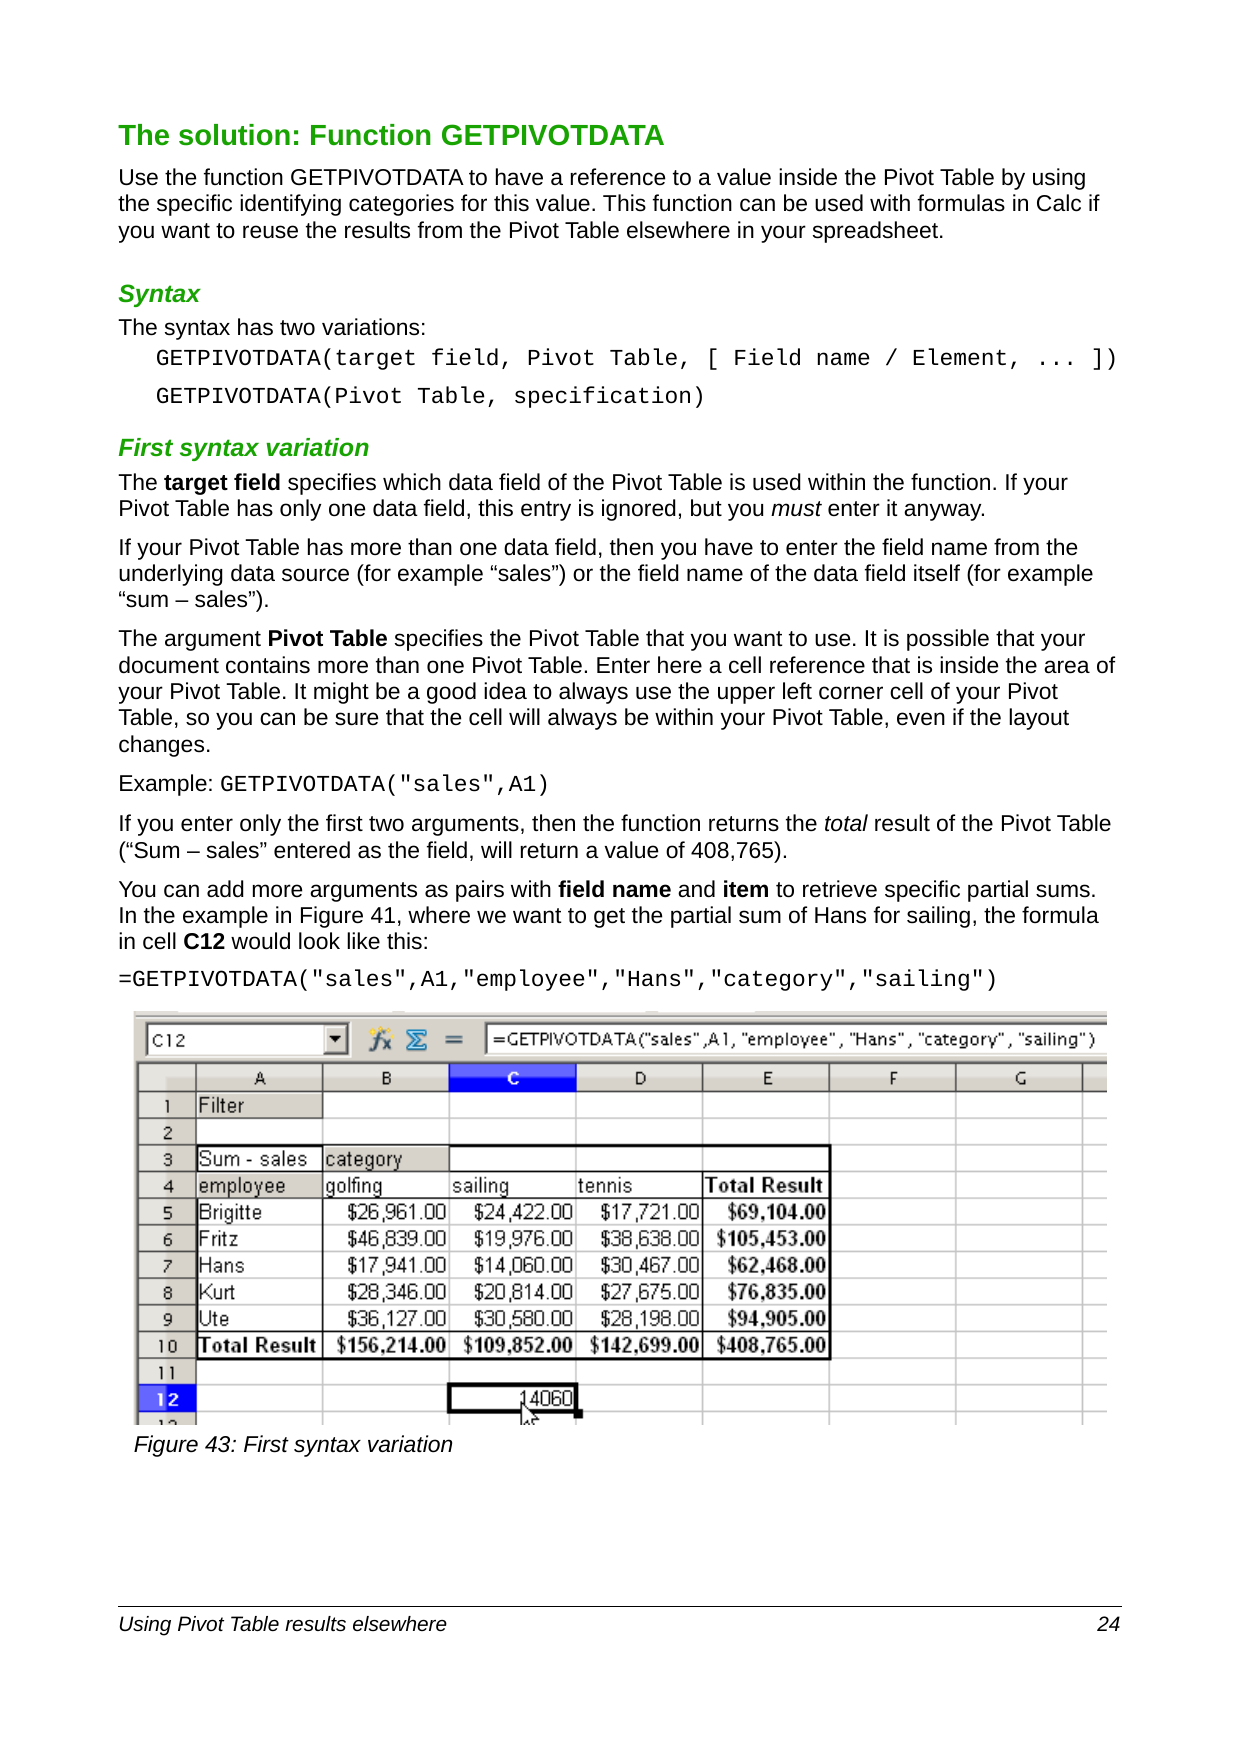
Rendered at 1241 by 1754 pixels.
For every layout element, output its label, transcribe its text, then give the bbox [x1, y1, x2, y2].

text Use the function GETPIVOTDATA to have a reference to a value inside the Pivot Table by using the specific identifying categories for this value. This function can be used with formulas in Calc if you want to reuse the results from the Pivot Table elsewhere in your spreadsheet. [118, 164, 1122, 243]
subtitle Syntax [118, 279, 1122, 307]
text Example: GETPIVOTDATA("sales",A1) [118, 769, 1122, 798]
text If your Pivot Table has more than one data field, then you have to enter the field name from the underlying data source (for example “sales”) or the field name of the data field itself (for example “sum – sales”). [118, 534, 1122, 613]
text GETPIVOTDATA(target field, Pivot Table, [ Field name / Element, ... ]) [156, 347, 1122, 373]
subtitle First syntax variation [118, 433, 1122, 462]
text You can add more arguments as pairs with field name and item to retrieve specific partial sums. In the example in Figure 41, where we want to get the partial sum of Hans for sailing, the formula in cell C12 would look like this: [118, 876, 1122, 955]
subtitle The solution: Function GETPIVOTDATA [118, 118, 1122, 152]
text The target field specifies which data field of the Pivot Table is used within the function. If your Pivot Table has only one data field, this entry is ignored, but you must enter it anyway. [118, 468, 1122, 521]
text =GETPIVOTDATA("sales",A1,"employee","Hans","category","sailing") [118, 967, 1122, 993]
text If you enter only the first two arguments, then the function returns the total result of the Pivot Table (“Sum – sales” entered as the field, will return a value of 408,765). [118, 810, 1122, 863]
text Figure 43: First syntax variation [133, 1431, 1107, 1457]
picture [133, 1011, 1107, 1425]
list The syntax has two variations: [118, 314, 1122, 340]
text The argument Pivot Table specifies the Pivot Table that you want to use. It is possible that your document contains more than one Pivot Table. Enter here a cell reference that is inside the area of your Pivot Table. It might be a good idea to always use the upper left corner cell of your Pivot Table, so you can be sure that the cell will always be within your Pivot Table, even if the layout changes. [118, 625, 1122, 757]
text GETPIVOTDATA(Pivot Table, specification) [156, 384, 1122, 410]
